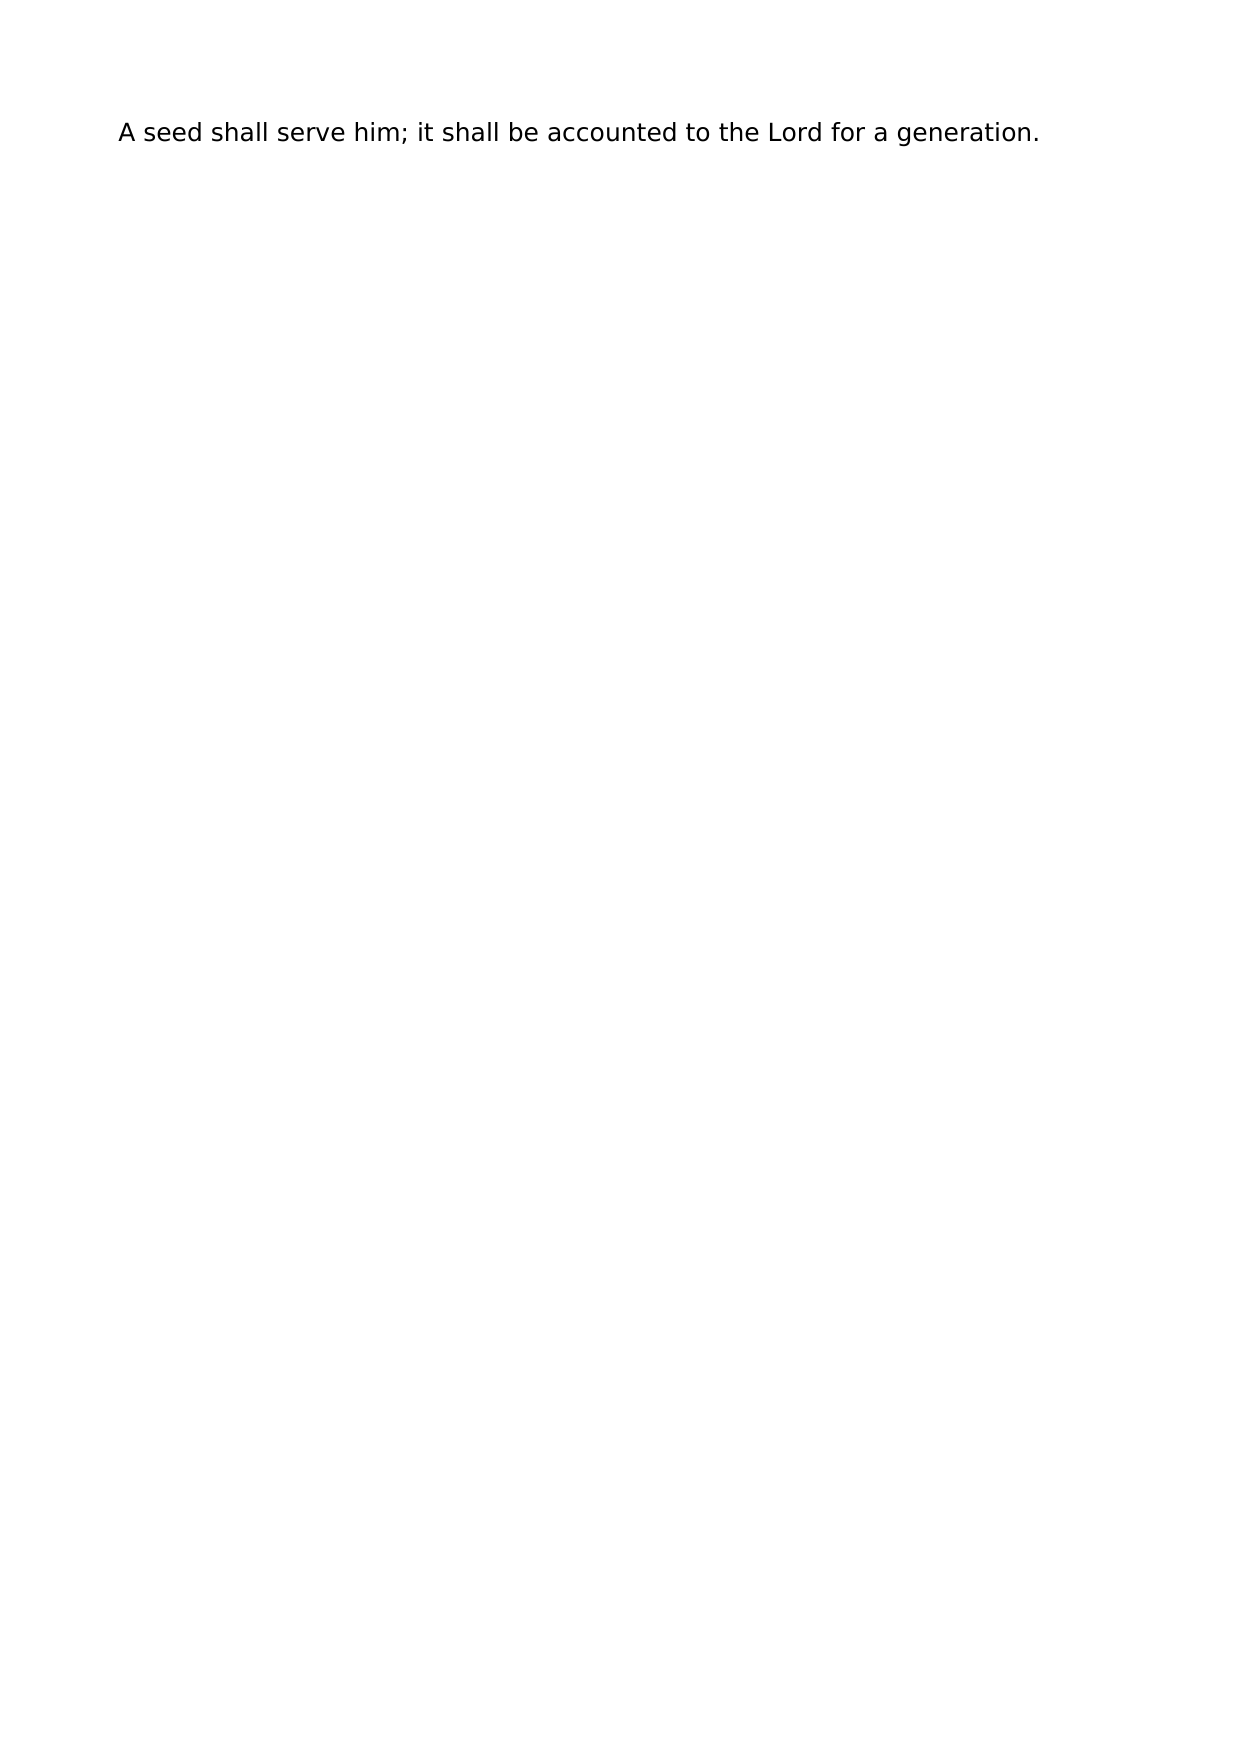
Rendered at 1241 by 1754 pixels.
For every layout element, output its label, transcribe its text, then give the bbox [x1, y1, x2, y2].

text A seed shall serve him; it shall be accounted to the Lord for a generation. [118, 118, 1122, 147]
